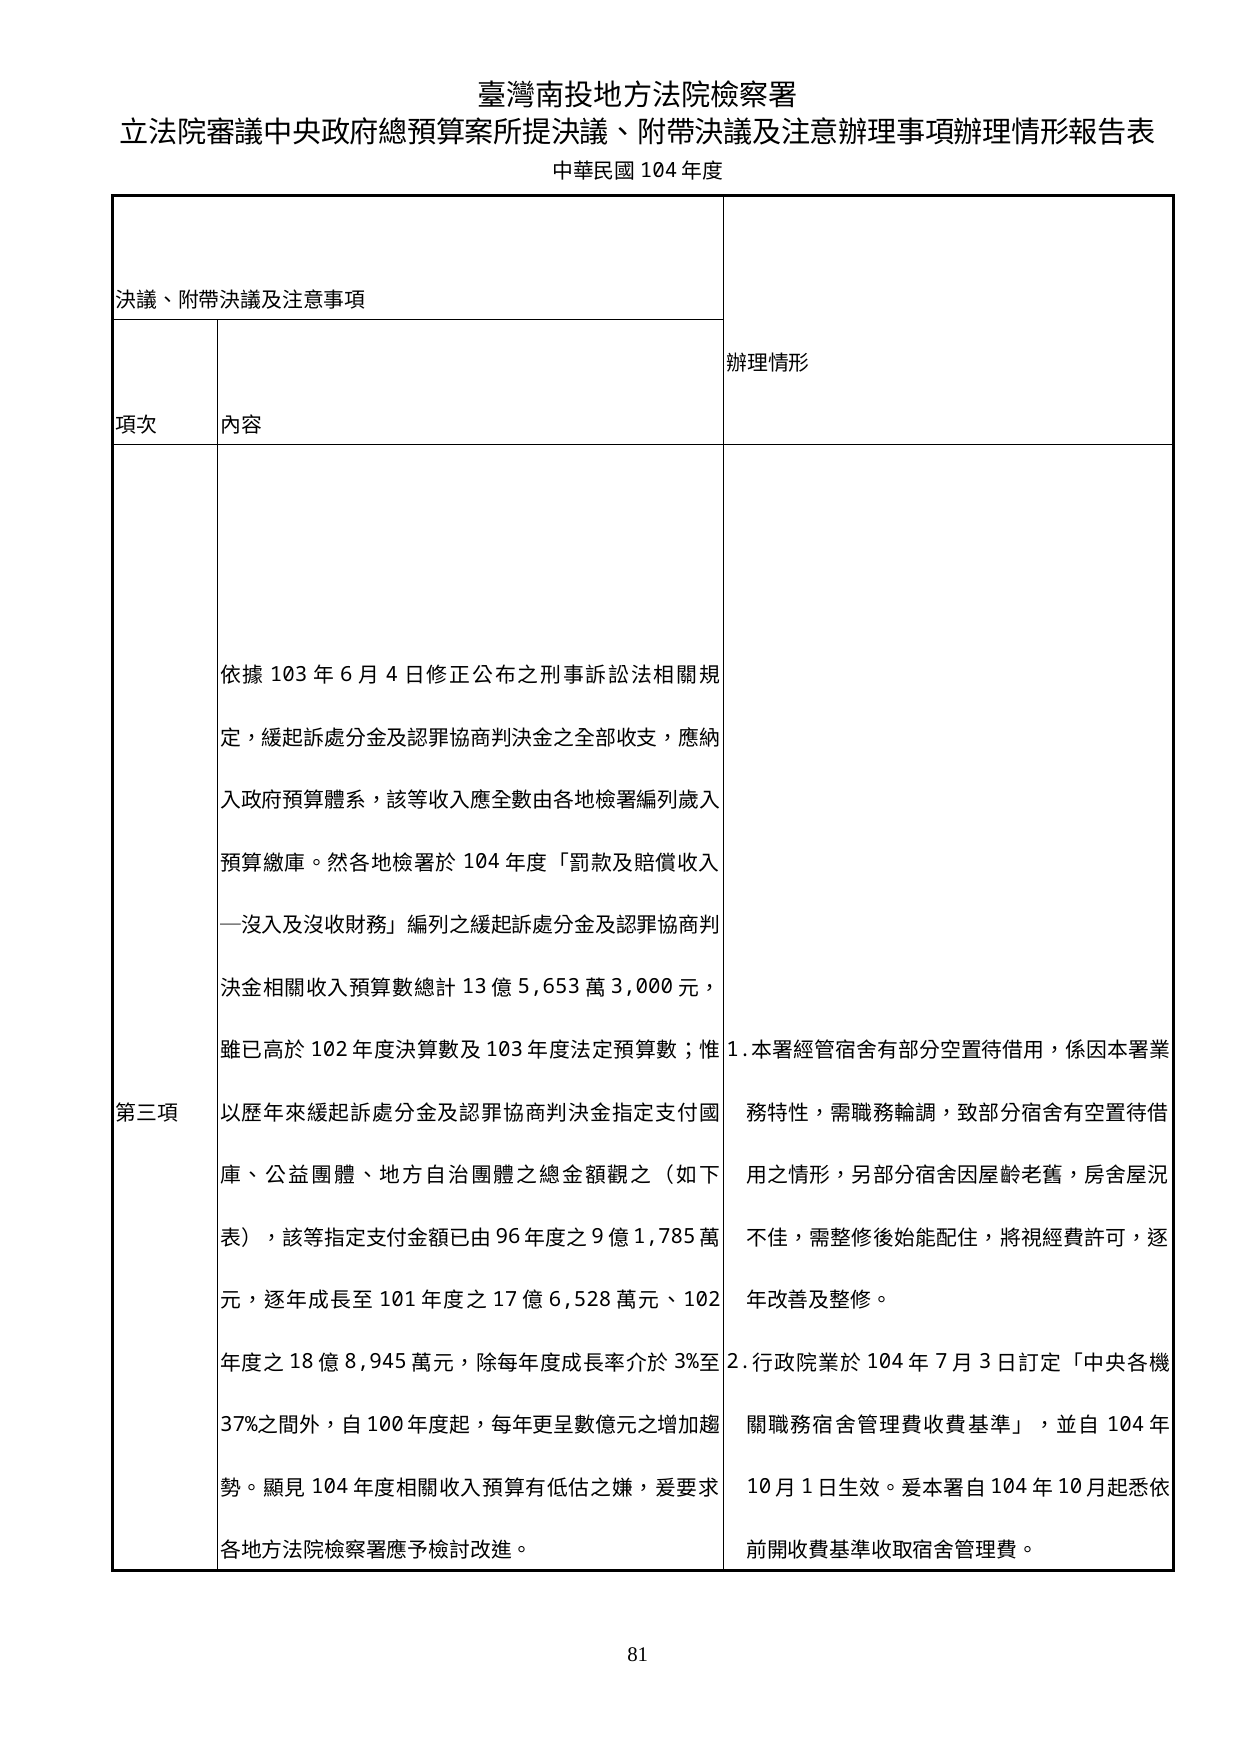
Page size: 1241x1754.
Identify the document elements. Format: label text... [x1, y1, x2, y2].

table_cell 1.本署經管宿舍有部分空置待借用，係因本署業務特性，需職務輪調，致部分宿舍有空置待借用之情形，另部分宿舍因屋齡老舊，房舍屋況不佳，需整修後始能配住，將視經費許可，逐年改善及整修。 2.行政院業於104年7月3日訂定「中央各機關職務宿舍管理費收費基準」，並自104年10月1日生效。爰本署自104年10月起悉依前開收費基準收取宿舍管理費。 [724, 445, 1172, 1569]
table_cell 項次 [114, 320, 217, 444]
table_cell 第二項 第三項 第四項 第五項 第六項 第七項 第八項 第九項 第十項 第十一項 第十二項 第十三項 第十四項 第十五項 第十六項 第十七項 第十八項 第八項 第三項 第五項 第十七項 第二十四項 第一項 第二項 第三項 第四項 第一項 第二項 第三項 [114, 445, 217, 1569]
table_header 決議、附帶決議及注意事項 [114, 197, 723, 319]
table_cell 104年度中央政府總預算案針對各機關及所屬統刪項目如下： 1.油料：統刪30%；另隨同減列交通部辦理離島載客船舶油價補貼0.07億元、公路總局辦理公共運輸油價補貼1.05億元。 2.大陸地區旅費：統刪10%。 3.委辦費：除人事行政總處、公務人力發展中心、中央選舉委員會及所屬、公務人員保障暨培訓委員會、警政署及所屬、外交部主管、教育部主管、法務部主管、勞工保險局、職業安全衛生署危險性機械及設備檢查與管理、動植物防疫檢疫局及所屬屠宰衛生檢查、畜禽藥物殘留檢測及檢疫偵測犬業務、衛生福利部落實長照十年計畫、推動長照服務體系及長照服務網業務相關預算、健全緊急醫療照護網絡、健全醫療衛生體系、醫事人力培育與訓練、推動身心障礙醫療復建網絡、社會救助業務、保護服務業務、規劃建立社會工作專業、推動性別暴力防治相關預算、食品藥物管理署科技發展工作及食品藥物管理業務相關預算、社會及家庭署辦理推展身心障礙者福利服務相關預算、文化部主管不刪；智慧財產局、工業局工業技術升級輔導計畫、標準檢驗局及所屬辦理國家度量衡標準實驗室整體運作與發展及民生化學計量標準計畫統刪1%外，其餘統刪10%，其中大陸委員會、考試院、營建署及所屬、消防署及所屬、入出國及移民署、建築研究所、國防部所屬、財政部、國庫署、交通部、中央氣象局、觀光局及所屬、運輸研究所、農業委員會、茶業改良場、疾病管制署、中央健康保險署、社會及家庭署、新竹科學工業園區管理局及所屬、中部科學工業園區管理局及所屬、保險局改以其他項目刪減替代，科目自行調整。 4.一般事務費：除中央研究院、人事行政總處及所屬、國立故宮博物院、中央選舉委員會及所屬、立法院主管、公務人員保障暨培訓委員會、國家文官學院及所屬、監察院、警政署及所屬、外交部主管、體育署、法務部主管、智慧財產局、工業局工業技術升級輔導計畫、勞工保險局、衛生福利部落實長照十年計畫、推動長照服務體系及長照服務網業務相關預算、健全緊急醫療照護網絡、健全醫療衛生體系、醫事人力培育與訓練、推動身心障礙醫療復建網絡、社會救助業務、保護服務業務、規劃建立社會工作專業、推動性別暴力防治相關預算、食品藥物管理署科技發展工作及食品藥物管理業務相關預算、中央健康保險署、社會及家庭署辦理推展身心障礙者福利服務相關預算、國軍退除役官兵輔導委員會聘用照顧服務員及護理人員相關預算不刪外，其餘統刪5%，其中總統府、國家發展委員會、國家通訊傳播委員會、公務人員退休撫卹基金監理委員會、營建署及所屬、消防署及所屬、空中勤務總隊、國防部所屬、賦稅署、臺北國稅局、高雄國稅局、北區國稅局及所屬、中區國稅局及所屬、南區國稅局及所屬、關務署及所屬、財政資訊中心、教育部、國家圖書館、國立公共資訊圖書館、國立教育廣播電臺、國立海洋科技博物館、中小企業處、交通部、民用航空局、中央氣象局、觀光局及所屬、運輸研究所、原子能委員會、放射性物料管理局、核能研究所、水土保持局、農業試驗所、林業試驗所、種苗改良繁殖場、桃園區農業改良場、花蓮區農業改良場、衛生福利部、社會及家庭署、環境檢驗所、環境保護人員訓練所、海岸巡防署主管、新竹科學工業園區管理局及所屬、證券期貨局改以其他項目刪減替代，科目自行調整。 5.軍事裝備設施、房屋建築、車輛及辦公器具、設施及機械設備養護費：除人事行政總處及所屬、國立故宮博物院、中央選舉委員會及所屬、立法院主管、公務人員保障暨培訓委員會、國家文官學院及所屬、監察院、警政署及所屬、中央警察大學設施及機械設備養護費、外交部駐外機構業務計畫、體育署、法務部主管、衛生福利部落實長照十年計畫、推動長照服務體系及長照服務網業務相關預算、保護服務業務相關預算、食品藥物管理署科技發展工作及食品藥物管理業務相關預算、海洋巡防總局艦艇歲修及機械儀器養護費不刪外，其餘統刪5%，其中國家安全會議、國史館臺灣文獻館、中央研究院、行政院、主計總處、國家發展委員會、考試院、公務人員退休撫卹基金監理委員會、內政部、營建署及所屬、消防署及所屬、入出國及移民署、國防部所屬、財政部、國庫署、賦稅署、臺北國稅局、高雄國稅局、北區國稅局及所屬、中區國稅局及所屬、南區國稅局及所屬、關務署及所屬、財政資訊中心、國家圖書館、國立公共資訊圖書館、國立教育廣播電臺、國立海洋科技博物館、交通部、民用航空局、中央氣象局、觀光局及所屬、運輸研究所、公路總局及所屬、原子能委員會、放射性物料管理局、農業委員會、水土保持局、林業試驗所、特有生物研究保育中心、漁業署及所屬、衛生福利部、疾病管制署、中央健康保險署、環境保護署、環境檢驗所、環境保護人員訓練所、海岸巡防署主管、新竹科學工業園區管理局及所屬改以其他項目刪減替代，科目自行調整。 6.國內旅費：除中央研究院、人事行政總處及所屬、國立故宮博物院、中央選舉委員會及所屬、公務人員保障暨培訓委員會、國家文官學院及所屬、監察院主管、警政署及所屬、體育署、法務部主管、工業局工業技術升級輔導計畫、衛生福利部落實長照十年計畫、推動長照服務體系及長照服務網業務相關預算、健全緊急醫療照護網絡、健全醫療衛生體系、醫事人力培育與訓練、推動身心障礙醫療復建網絡、社會救助業務、保護服務業務、規劃建立社會工作專業相關預算、食品藥物管理署科技發展工作及食品藥物管理業務相關預算、社會及家庭署辦理推展身心障礙者福利服務相關預算不刪外，其餘統刪5%，其中國史館臺灣文獻館、主計總處、國家發展委員會、考試院、內政部、營建署及所屬、消防署及所屬、役政署、入出國及移民署、空中勤務總隊、國防部所屬、賦稅署、臺北國稅局、高雄國稅局、北區國稅局及所屬、中區國稅局及所屬、南區國稅局及所屬、關務署及所屬、財政資訊中心、國家圖書館、國立公共資訊圖書館、國立教育廣播電臺、國立海洋科技博物館、交通部、中央氣象局、觀光局及所屬、運輸研究所、公路總局及所屬、原子能委員會、放射性物料管理局、農業委員會、水土保持局、衛生福利部、疾病管制署、社會及家庭署、環境保護署、環境檢驗所、環境保護人員訓練所、新竹科學工業園區管理局及所屬、檢查局、臺灣省政府改以其他項目刪減替代，科目自行調整。 7.國外旅費：除中央研究院、人事行政總處及所屬、國立故宮博物院、中央選舉委員會及所屬、立法院主管委員國會交流事務費、公務人員保障暨培訓委員會、國家文官學院及所屬、監察院、警政署及所屬、中央警察大學、外交部主管、體育署、法務部主管、衛生福利部落實長照十年計畫、推動長照服務體系及長照服務網業務相關預算、推動身心障礙醫療復建網絡、保護服務業務相關預算、食品藥物管理署科技發展工作及食品藥物管理業務相關預算、社會及家庭署辦理推展身心障礙者福利服務相關預算、文化部主管不刪外，其餘統刪5%，其中行政院、主計總處、國家發展委員會、檔案管理局、飛航安全調查委員會、客家委員會及所屬、考試院、銓敘部、公務人員退休撫卹基金監理委員會、公務人員退休撫卹基金管理委員會、審計部、內政部、營建署及所屬、消防署及所屬、役政署、入出國及移民署、建築研究所、空中勤務總隊、國防部所屬、財政部、國庫署、賦稅署、臺北國稅局、高雄國稅局、北區國稅局及所屬、中區國稅局及所屬、南區國稅局及所屬、財政資訊中心、教育部、國民及學前教育署、青年發展署、國家圖書館、國立公共資訊圖書館、國立教育廣播電臺、國家教育研究院、國立海洋科技博物館、工業局、標準檢驗局及所屬、智慧財產局、水利署及所屬、中央地質調查所、交通部、民用航空局、中央氣象局、觀光局及所屬、運輸研究所、公路總局及所屬、勞工保險局、勞動力發展署及所屬、職業安全衛生署、勞動及職業安全衛生研究所、僑務委員會、原子能委員會、輻射偵測中心、放射性物料管理局、核能研究所、農業委員會、林務局、水土保持局、農業試驗所、林業試驗所、水產試驗所、畜產試驗所、家畜衛生試驗所、特有生物研究保育中心、種苗改良繁殖場、高雄區農業改良場、漁業署及所屬、動植物防疫檢疫局及所屬、農糧署及所屬、衛生福利部、疾病管制署、中央健康保險署、社會及家庭署、環境檢驗所、環境保護人員訓練所、新竹科學工業園區管理局及所屬、中部科學工業園區管理局及所屬、南部科學工業園區管理局及所屬、檢查局、臺灣省政府、臺灣省諮議會、福建省政府改以其他項目刪減替代，科目自行調整。 8.出國教育訓練費：除中央研究院、人事行政總處及所屬、中央選舉委員會及所屬、公務人員保障暨培訓委員會、國家文官學院及所屬、警政署及所屬、外交部駐外機構業務計畫、法務部主管、食品藥物管理署科技發展工作及食品藥物管理業務相關預算、文化部主管不刪外，其餘統刪5%，其中主計總處、國家發展委員會、公平交易委員會、飛航安全調查委員會、消防署及所屬、空中勤務總隊、國防部所屬、財政部、關務署及所屬、交通部、中央氣象局、原子能委員會、核能研究所、農業委員會、農業試驗所、水產試驗所、畜產試驗所、家畜衛生試驗所、特有生物研究保育中心、種苗改良繁殖場、臺中區農業改良場、臺南區農業改良場、高雄區農業改良場、花蓮區農業改良場、衛生福利部、疾病管制署、環境保護署、檢查局改以其他項目刪減替代，科目自行調整。 9.設備及投資：除資產作價投資、中央研究院、人事行政總處及所屬、中央選舉委員會及所屬、立法院主管、公務人員保障暨培訓委員會基本行政維持、國家文官學院及所屬、監察院、審計部、警政署及所屬、中央警察大學房屋建築及設備費、外交部駐外機構業務計畫、購置駐外機構館舍計畫與汰換駐外機構公務車預算、法務部主管、勞工保險局、動植物防疫檢疫局高雄分局檢疫行政大樓興建工程、衛生福利部健全緊急醫療照護網絡、健全醫療衛生體系、醫事人力培育與訓練、社會救助業務、保護服務業務相關預算、食品藥物管理署科技發展工作及食品藥物管理業務相關預算、中央健康保險署、社會及家庭署辦理推展身心障礙者福利服務相關預算、海岸巡防署臺北港海巡基地、海洋巡防總局艦艇大修經費及強化海巡編裝發展方案不刪；科技部增撥國家科學技術發展基金統刪1%；文化部主管統刪3%；國立故宮博物院故宮南部院區籌建計畫統刪4%；教育部主管統刪7%外，其餘統刪8%，其中司法院、最高法院、最高行政法院、臺北高等行政法院、臺中高等行政法院、高雄高等行政法院、公務員懲戒委員會、法官學院、智慧財產法院、臺灣高等法院、臺灣高等法院臺中分院、臺灣高等法院臺南分院、臺灣高等法院高雄分院、臺灣高等法院花蓮分院、臺灣臺北地方法院、臺灣士林地方法院、臺灣新北地方法院、臺灣桃園地方法院、臺灣新竹地方法院、臺灣苗栗地方法院、臺灣臺中地方法院、臺灣南投地方法院、臺灣雲林地方法院、臺灣嘉義地方法院、臺灣高雄地方法院、臺灣屏東地方法院、臺灣臺東地方法院、臺灣花蓮地方法院、臺灣宜蘭地方法院、臺灣基隆地方法院、臺灣澎湖地方法院、臺灣高雄少年及家事法院、福建高等法院金門分院、福建金門地方法院、福建連江地方法院、考試院、公務人員退休撫卹基金監理委員會、內政部、役政署、國防部、財政部、賦稅署、臺北國稅局、高雄國稅局、北區國稅局及所屬、中區國稅局及所屬、南區國稅局及所屬、國有財產署及所屬、教育部、國民及學前教育署、國家圖書館、國立公共資訊圖書館、國立教育廣播電臺、國立海洋科技博物館、中央氣象局、觀光局及所屬、運輸研究所、公路總局及所屬、蒙藏委員會、農業委員會、家畜衛生試驗所、環境保護署、環境保護人員訓練所、海洋巡防總局、海岸巡防總局及所屬、金融監督管理委員會、銀行局、證券期貨局改以其他項目刪減替代，科目自行調整。 10.對國內團體之捐助與政府機關間之補助：除法律義務支出、中央研究院、警政署及所屬、外交部、教育部主管、法務部主管、勞工保險局、漁業署捐助各級漁會辦理臺灣地區各漁業通訊電臺營運輔導、衛生福利部捐助財團法人國家衛生研究院發展計畫、落實長照十年計畫、推動長照服務體系及長照服務網業務相關預算、社會救助業務、保護服務業務、健全緊急醫療照護網絡、健全醫療衛生體系、醫事人力培育與訓練、食品藥物管理署科技發展工作及食品藥物管理業務相關預算、中央健康保險署、社會及家庭署辦理長期照顧十年計畫及建置長期照顧服務體系暨推展身心障礙者福利服務相關預算、文化部主管、科技部對國家災害防救科技中心、財團法人國家實驗研究院與國家同步輻射研究中心之捐助不刪；經濟部科技預算、智慧財產局、工業局工業技術升級輔導計畫統刪1%外，其餘統刪5%，其中客家委員會及所屬、內政部、營建署及所屬、國防部所屬、交通部、觀光局及所屬、公路總局及所屬、核能研究所、桃園區農業改良場、動植物防疫檢疫局及所屬、環境保護署、新竹科學工業園區管理局及所屬改以其他項目刪減替代，科目自行調整。 11.對地方政府之補助：除法律義務支出、一般性補助款、教育部主管、法務部主管、衛生福利部落實長照十年計畫、推動長照服務體系及長照服務網業務相關預算、社會救助業務、健全緊急醫療照護網絡、食品藥物管理署科技發展工作及食品藥物管理業務相關預算、中央健康保險署、社會及家庭署辦理長期照顧十年計畫及建置長期照顧服務體系暨推展身心障礙者福利服務相關預算、文化部主管不刪外，其餘統刪5%，其中役政署、觀光局及所屬、動植物防疫檢疫局及所屬、衛生福利部改以其他項目刪減替代，科目自行調整。 12.人事費：除退休退職給付、人事行政總處退休公教人員年終慰問金調整準備、國立故宮博物院、中央選舉委員會及所屬、立法院主管（不含委員問政油料補助費）、公務人員保障暨培訓委員會、國家文官學院及所屬、監察院主管、警政署及所屬、外交部主管、體育署、法務部主管不刪；立法院主管委員問政油料補助費統刪30%外，其餘統刪1%，其中中央研究院、主計總處、公務人力發展中心、地方行政研習中心、檔案管理局、飛航安全調查委員會、公共工程委員會、司法院、最高法院、最高行政法院、臺北高等行政法院、臺中高等行政法院、高雄高等行政法院、公務員懲戒委員會、法官學院、智慧財產法院、臺灣高等法院、臺灣高等法院臺中分院、臺灣高等法院臺南分院、臺灣高等法院高雄分院、臺灣高等法院花蓮分院、臺灣臺北地方法院、臺灣士林地方法院、臺灣新北地方法院、臺灣桃園地方法院、臺灣新竹地方法院、臺灣苗栗地方法院、臺灣臺中地方法院、臺灣南投地方法院、臺灣彰化地方法院、臺灣雲林地方法院、臺灣嘉義地方法院、臺灣臺南地方法院、臺灣高雄地方法院、臺灣屏東地方法院、臺灣臺東地方法院、臺灣花蓮地方法院、臺灣宜蘭地方法院、臺灣基隆地方法院、臺灣澎湖地方法院、臺灣高雄少年及家事法院、福建高等法院金門分院、福建金門地方法院、福建連江地方法院、考試院、考選部、消防署及所屬、役政署、入出國及移民署、建築研究所、空中勤務總隊、國防部所屬、國庫署、臺北國稅局、高雄國稅局、北區國稅局及所屬、中區國稅局及所屬、南區國稅局及所屬、國有財產署及所屬、國家圖書館、國立公共資訊圖書館、國立教育廣播電臺、國立海洋科技博物館、水利署及所屬、中央地質調查所、交通部、民用航空局、中央氣象局、觀光局及所屬、運輸研究所、公路總局及所屬、勞動及職業安全衛生研究所、林務局、水土保持局、畜產試驗所、家畜衛生試驗所、茶業改良場、種苗改良繁殖場、桃園區農業改良場、臺南區農業改良場、環境保護署、環境檢驗所、環境保護人員訓練所、海岸巡防署主管、證券期貨局改以其他項目刪減替代，科目自行調整。 13.國庫署「國債付息」減列2 億元。 近來國際原油價格持續重挫，國內汽、柴油價格亦不斷下跌；日前中油再度宣布自2015年1月12日起調降各式汽、柴油價格，其中95無鉛調降為每公升24.6元，較編製104年度中央政府總預算案時按每公升35.1元編列，已有大幅差距；爰予減列104年度中央政府各機關油料費30%；另年度預算執行中，若遇油價大幅波動，則在油料用量之共同標準範圍內，各機關應依以下原則辦理，主計總處並應追蹤控管執行情形： 1.油價下跌時，按實際油價覈實列支，結餘部分並不得移為他用。 2.油價大幅上漲，致所須經費不足時，得以各機關第一預備金支應；若嚴重不敷，得申請動支第二預備金。 針對104年度中央政府總預算中有關「自由經濟示範區」相關預算共計編列75億9,945萬5,000元，包括：國家發展委員會編列1,670萬元、經濟部智慧財產局編列20萬元、行政院農業委員會編列3億8,573萬元、衛生福利部編列1億4,600萬元、經濟特別收入基金1,000萬元、桃園國際機場股份有限公司6,400萬元、臺灣港務股份有限公司34億3,715萬1,000元、航港建設基金35億3,477萬4,000元、農業特別收入基金490萬元。 經查，「自由經濟示範區規劃方案」於102年8月啟動第1階段推動計畫，自貿港區為自由經濟示範區第1階段之核心，惟推動效益卻未如預期，無法彌補我國港埠整體進出口貨物流失量，且入駐港區事業數及進用員工人數未見成長，此外，再以我國自由貿易港區歷年來入駐港區事業家數及進用員工人數觀之，推行自由貿易示範區計畫後，入駐港區事業數及進用員工人數亦未見明顯成長；另示範區104年度關鍵績效指標考核面向不足，且跨機關間衡量標準不一，有欠妥適。 另，有鑑於「自由經濟示範區規劃方案」尚未三讀通過，各部會即逕自編列該預算執行計畫，實有未當。事實上，就政府不斷宣傳國際的案例：韓國仁川自經區言之，現已證明也將面臨推動困難之困境，事實上，由於外國人移住率過低、招商不易、無法吸引國外資金流入，以及對本國企業限制過多等因素，近年來韓國各界對仁川自經區的發展狀況，出現了諸多的批判。而面對中國上海自貿區實施一年來發現，其光環不但嚴重消退，實施成效更是完全不如預期，但台灣卻為了企圖與中國對接，不斷以此推銷台灣自經區的設立優勢，用錯誤的觀念及手段，實難以帶動台灣經濟升級，更無法為台灣悶經濟注入新的成長動力，且因示範區特別條例尚未審議通過。準此，除交通部自由港區等海空港建設、國家發展委員會、經濟部、衛生福利部及行政院農業委員會等既有不涉及落實自由經濟示範區特別條例相關預算得編列執行外，其餘不得編列。 鑑於多數財團法人收入來源主要依賴政府之補助與委辦收入，或以行使公權力特定政策任務為設置目的，且各該薪資待遇均已相當優渥。因此，相關福利經費之支用更應撙節，避免造成外界觀感不佳，或有浪費政府資源之嫌。爰自104年度起，各財團法人除應比照公務人員取消交通補助費外，亦不得再發放高層主管之房屋津貼。 根據審計部102年度中央政府總決算審核報告指出，政府捐助之財團法人總計152個，基金總額高達2,423億8,298萬餘元。然諸多財團法人財源自籌能力不足，高度仰賴政府財源挹注；依決算審核結果，152個財團法人102年度營收來自政府捐補助（不含捐助基金）或委辦之金額高達近470億元，超過年度整體收入之50%。其中有60家政府捐補助及委辦經費占其年度收入比例逾50%，當中有42家超過70%，逾90%者亦不在少數。 事實上，許多財團法人或已達成設置任務，或因時空環境變遷致設立目的已不復存在，或功能重疊，或已不具實質效益……，本院審查102年度中央政府總預算案時決議：「……要求各該主管機關於6個月內針對所捐助財團法人之設置目的、工作計畫、經費運用、財務狀況、營運績效等，以及任務已達成、設立目的已不復存在或已無營運實益等之財團法人，應向立法院提出評估報告及退場計畫。」，惟迄今僅見公設財團法人不斷設置，卻未見有退場或整併者；長此以往，不僅浪費行政資源，更將形成政府財政負擔。 爰此，104年度中央政府各機關（含營業及非營業基金）應就所主管財團法人設置任務已達成、或設立目的已不復存在、或已無營運實益、或績效不彰、或性質或業務相近者，提出具體之退場或整併計畫及時程，並向立法院各該委員會報告。 公教人員保險法中訂有「眷屬喪葬津貼（最高3個月薪俸額）」，而全國軍公教員工待遇支給要點中，亦列有眷屬死亡之「喪葬補助（最高5個月薪俸額）」之生活津貼，惟該「生活津貼」之規定，並未有法源依據。 公教人員保險既已有眷屬喪葬給付，實已不須再另行由政府預算編列所謂「喪葬補助」，且補助標準還過於保險給付。其他社會保險，如「勞工保險」，亦係將眷屬死亡之喪葬津貼列入保險給付項目，而未有其他政府補助。基於該「喪葬補助」生活津貼係無償性之補助，與保險給付係立基於「保費」之交付而生之補償不同，不應以「月俸」作為補助標準，況月俸愈高者，反而獲得政府愈多之補助，亦有違常理；現行軍公教人員喪葬補助以事實發生當月之薪俸額做為補助基準尚有斟酌空間，建請行政院於6個月內檢討研議其合理性。 根據行政院主計總處訂定之「用途別預算科目分類定義及計列標準表」第一點規定「各機關應詳實按照所管費用性質，就用途別預算科目定義範圍，確定各項費用應歸屬之科目」。惟查部分機關或對定義範圍未盡清楚，或有明知卻仍未照規定歸類之蓄意，例如，明知須列為委辦費，卻以委辦費每年均會被立法院統刪為由，將相關經費改列為「一般事務費」；或明知實際用途為補助，須於預算書中表列，並於機關網站上揭露，卻以「分攤」經費為由改列為「一般事務費」，逃避監督。爰要求行政院應通令各機關單位確實依照所訂標準編製預算，主計單位並應盡預算編審之責，確實審核；日後經查出有未依規定編製預算者，機關單位首長、相關人員應予懲處。 由於各界對於政府部門帶頭使用派遣人力多所撻伐，行政院於99年即鼓勵行政部門辦理勞務採購時，應優先評估以勞務承攬方式辦理；但從行政院各部會及所屬進用之承攬人力的工作內容觀之，多數工作要派機構仍須直接行使指揮監督權，而各部會卻為配合行政院降低派遣勞工人數之要求，特意忽略派遣與承攬之差別，導致派遣人力人數雖然降低，但勞務承攬卻不斷增加之怪象。 經查，依民法規定：承攬謂當事人約定，一方為他方完成一定之工作，他方俟工作完成，給付報酬之契約，在承攬業者依承攬契約而指派所屬勞工（擔任履行輔助人）至定作人處提供勞務之場合；勞動承攬外觀上似乎與勞動派遣相近，但二者間主要差異在於：承攬業者並未將指揮監督權讓與定作人，而勞動派遣部分，要派機構則可直接指揮監督使用派遣勞工。 勞動部為勞政最高主管機關，未明確定義派遣及承攬造成各界多有誤解，已屬失職；而行政院對勞務承攬不斷增加之怪象，非但視而不見，且昧於事實，放任各部會將應運用勞動派遣人力之事項，任意以勞動勞務承攬為之，尤屬不該。 爰要求行政院應： 1.責成勞動部明確定義勞動派遣與勞務承攬，並提出相關檢討報告及改善計畫與具體實施期程。 2.責成勞動部會同人事行政總處，訂定「行政院運用勞動派遣及勞務承攬之應行注意事項」。 3.於104年度起逐步要求各部會通盤檢討勞務採購時勞動派遣及勞務承攬人力運用之需求。 4.依勞動部之定義，於105年度起中央政府總預算書內明列勞動派遣及勞務承攬人力實際運用情況。 依據職業安全衛生法第6條第1項第14款明文規定，雇主應針對防止為採取充足通風、採光、照明、保溫或防濕等引起之危害，提供勞工必要的安全衛生設備及措施。同法第26條亦規定，事業單位以其事業之全部或一部分交付承攬時，應於事先告知該承攬人有關事業工作環境、危害因素既本法及有關安全衛生規定應採取之措施。 查承攬立法院院區清潔廠商第一社會福利基金會卻只提供員工短袖制服，即便寒流低溫特報，員工在戶外低氣溫環境工作只能自行添加薄長袖衣物於短袖衣服內，與其他在院區內行走身著保暖外套其他人員相較保暖性不足。顯然，立法院與基金會要求員工於低氣溫戶外工作，基金會未提供任何禦寒保護措施，立法院也未善盡告知督促之責任。 次查政府採購網統計資訊，第一社會福利基金會亦承攬多家公家機關清潔勞務採購案，包含監察院、科技部、高速公路局北區工程處、衛生福利部國民健康署等等中央政府機關單位。 為避免基層勞工因工作遭逢職業傷病，政府機關應依職業安全衛生法，善盡事業單位督促承攬商符合相關法令之責任，爰要求各政府機關應優先督促清潔勞務承攬商針對戶外工作之員工提供防風保暖之制服。 行政院消費者保護委員會自101年被前行政院長江宜樺降級為行政院消費者保護處後，功能不彰，未能確實保護消費者，在歷次食安風暴中，也未能發揮領頭羊角色保護消費者權益、提出團體訴訟，顯見當初行政院組改決策之不當。尤其現行產業類別多元、消費項目與爭議更是日新月異，消費者保護法裡的定型化契約範本早已不符時代所需，許多民眾根本不知道消費者保護法能申訴及調解消費爭議，遠不如媒體的爆料專線。爰要求行政院應強化消費者保護處職能，並與食安辦公室定期溝通協調，定期就特定產品稽查，以維護消費者權益。 行政院各部會每年皆編列龐大數額之捐、補助費，有的部會之捐、補助費幾乎占其整體預算九成。其中有為數不少的捐、補助費，係對團體及私人補助，惟如此龐大金額之預算，許多部會及所屬卻未於官方網站設有專區，致民眾及團體無法簡便查詢到所需之申請捐、補助費規定，而經常錯失申請時機，甚或因不知有相關捐、補助費，致使本身權益受損。為便利人民共享及公平利用政府資訊，保障民眾知的權利，爰要求行政院及所屬應要求各部會應將「申請捐、補助費用之相關辦法」列入網頁「政府資訊公開」專區內，以利民眾查閱。 行政院於93年為建立公報制度，統一刊載行政院及所屬各機關涉及人民權益之法令等重要事項，以達政府資訊主動公開及保障人民權益之目的，特發行「行政院公報」，並建置「行政院公報資訊網」。惟查該網站部分法規命令、行政規則等修正發布之資訊，並未檢附條文總說明及對照表，人民難以得知政府機關修正之理由與必要性。爰要求行政院公報未來刊載法規，應一併檢附條文總說明及對照表，以便利人民共享及公平利用政府資訊，保障人民知的權利，增進人民對公共事務之瞭解、信賴及監督，並促進民主參與。 為避免濫用政府預算播送形象廣告違反行政中立原則並影響選舉公平，總統副總統任期屆滿前一年內，政府政令宣導廣告應限於社會治安維護、交通秩序疏導、災害防救、傳染病防治、環境保護、節約能源或新法令及政策實施等之宣導廣告，不得播送其他政治性宣導廣告。鑑於原住民族及離島等地區因地理環境特殊，受限於交通不便，醫療資源及健康照護服務相較台灣本島，普遍有不充足與不完善之情形。為使該等地區民眾獲得平等之完善醫療與照顧，104年度中央政府總預算案中有關「原住民族及離島地區醫療、照護、保健相關服務所需及資源建置之相關預算」，請行政院責成主計總處及相關機關覈實配賦額度。 有鑑於臺大醫院兒童醫院已於103年8月1日正式開幕，肩負國家社會大眾之深刻期望，基於兒童是國家未來的重要棟樑，其健康代表著國家未來的競爭力，惟面對少子化問題日益嚴重的台灣，兒童健康問題卻仍未受到政府高度重視。基此，為落實臺大醫院兒童醫院提供國家級兒童醫療服務、研究及教學之任務，特建請教育部與衛生福利部自104年度起，應於業務計畫中，匡列預算納入兒童醫學相關研究主題（例如：一般兒科教學研究、兒童急診教學研究、兒童不當對待（虐待）教學研究、兒童健康褔祉指標教學研究、兒童社區醫學教學研究、青少年醫學教學研究……等等相關研究），並提撥一定比例預算、專款專用做為兒童醫院之臨床教學研究用途，以培養我國兒童醫療與保健人才、照顧轉診難症兒童，及增進我國兒童健康及福祉，並提高我國兒童醫療照顧水準，落實臺大醫院兒童醫院捍衛國家兒童健康之使命。 中華民國104年度中央政府總預算案，有關公務部分各單位預算之審查，歲入、歲出之各款、項、目涉及附屬單位預算營業及非營業部分（如營業盈餘或作業賸餘繳庫等項目），審查報告本應予「暫照列，俟附屬單位預算審議確定，再行調整。」惟倘委員會在審查時，已就該部分預算作成實質上之增刪調整或相關決議，審查總報告仍應尊重委員會審查結果，並予照列。 台灣糖業股份有限公司、台灣中油股份有限公司、台灣電力股份有限公司、台灣自來水股份有限公司四家公司100年度經營績效獎金適用96年修正之「經濟部所屬事業經營績效獎金實施要點」辦理。 附屬單位預算涉及本署應辦部分 通案決議部分 經查「政府資訊公開法」第七條規定，略以：下列政府資訊，除依第十八條規定限制公開或不予提供者外，應主動公開……五、施政計畫、業務統計及研究報告。……前項第五款所稱研究報告，指由政府機關編列預算委託專家、學者進行之報告或派赴國外從事考察、進修、研究或實習人員所提出之報告。 又查，本院審查96年度中央政府總預算案通過之通案決議：(八)自96年度起，中央各行政單位應依「政府資訊公開法」第七條規定，應將預算及決算書、由政府編列預算所完成之研究報告等在網上公布，供全民查閱、(十)鑑於政府資訊公開法已於民國94年12月28日公布施行，各政府機關均應主動公開其行政資訊，爰建議於各機關之入口網站增加「政府資訊公開」之單一窗口，使政府資訊更為公開透明，讓民眾更方便參與政府之政策。而行政院及所屬各機關每年度皆編列龐大預算，委託相關研究單位進行研究計畫，但其中卻有極多研究結果並未主動公開，且常以政府資訊公開法第十八條規定為由，限制公開甚至不予提供，但此種作法，恐將影響民眾查詢之便利性，且有政府部門刻意製造民眾參與政府政策之障礙之嫌。綜上，爰要求行政院及所屬各機關： 1.限制公開甚至不予提供之委託研究計畫，應將不適合公開之部分去除後，仍應於官網之政府資訊公開。 2.應針對研究報告進行盤點，且日後應依相關法規及立法院決議主動公開。 分組審查決議部分 法務部鑑於人道，對陳前總統水扁成立醫療鑑定小組，是否可以保外就醫，我們希望基於人道精神，對凡是現在監獄服刑之受刑人如患有重疾者，應一體適用，從寬認定保外就醫。 「法務部矯正機關作業基金收支保管及運用辦法」第5條規定：「本基金之用途如下：(1)擴充及改良各項作業設備之支出。(2)銷貨、勞務成本之支出。(3)收容人因作業發生傷病、死亡之慰問金。(4)依法提撥補助、獎勵之支出。(5)收容人技能訓練之支出。(6)補助收容人及其家屬醫療、教育及生活照顧之支出。(7)補助犯罪被害人及其家屬醫療、教育及生活照顧之支出。(8)管理及總務支出。(9)其他有關支出。」其中，有關改善收容人醫療、生活設施及技訓設備、補助收容人疾病醫療費用，以及收容人沐浴及炊場所需燃料等經費，應回歸法務部矯正署公務預算，不應再於該基金編列之。爰建請法務部應儘速研議修正「法務部矯正機關作業基金收支保管及運用辦法」。 二、分組審查決議部分： 行政院主管涉及本署應辦部分 妥善運用預算法第4條所列之非營業特種基金，有助於提升行政效率、提供特定政事穩固的財務規模與衡平不同社會價值。惟我國非營業特種基金數目繁多，非但未配合中央政府組織改造予以檢討，其收支更時有違反預算法或替代普通基金而形成所屬機關「小金庫」等情事。矧非營業特種基金之舉借，近年對我國財政紀律產生嚴重影響。爰要求行政院於1個月內，要求各部會檢討所屬非營業特種基金之必要性，並於提送105年中央政府總預算時，說明非營業特種基金整併成果及規劃。 鑑於台灣市場資訊規模遠遜於國外，而國外軟體經常以適合其國內發展之軟體直接套用於國外購買者，並未能實際符合我國實際需求，殷鑑於此，政府應積極獎勵國內軟體業的發展，制定相關方案；目前僅有經濟部為了扶植協助國內軟體產業免於國際大廠的扼殺，已於2014年8月成立軟體採購平台，目的是要讓國內軟體業能在面對國際廠商時有更多的條件可以有平等交流的空間與機會；鑑於國內軟體產業面臨的環境較為惡劣，以及資安軟體產品事涉防護國家安全性質，行政機關在購買資安通訊產品時，應優先採購國內產品，以扶植國內軟體產業之發展，利於提升企業競爭力，也能鼓勵優秀人才留在國內。 司法及法制委員會歲入涉及本署應辦部分 104年度各地方法院檢察署（以下簡稱各地檢署）於「罰款及賠償收入─沒入及沒收財物」科目下，編列緩起訴處分金計13億2,257萬7,000元及認罪協商判決金計3,395萬6,000元，合計13億5,653萬3,000元。經查，104年度所編列緩起訴處分金及認罪協商判決金收入，均低於先前年度實際收入金額，考量近年來該等指定支付金額呈逐年成長趨勢，104年度所編相關收入預算數顯有偏低之虞，應確實依刑事訴訟法規定辦理。 依據103年6月4日修正公布之刑事訴訟法相關規定，緩起訴處分金及認罪協商判決金之全部收支，應納入政府預算體系，該等收入應全數由各地檢署編列歲入預算繳庫。然各地檢署於104年度「罰款及賠償收入─沒入及沒收財務」編列之緩起訴處分金及認罪協商判決金相關收入預算數總計13億5,653萬3,000元，雖已高於102年度決算數及103年度法定預算數；惟以歷年來緩起訴處分金及認罪協商判決金指定支付國庫、公益團體、地方自治團體之總金額觀之（如下表），該等指定支付金額已由96年度之9億1,785萬元，逐年成長至101年度之17億6,528萬元、102年度之18億8,945萬元，除每年度成長率介於3%至37%之間外，自100年度起，每年更呈數億元之增加趨勢。顯見104年度相關收入預算有低估之嫌，爰要求各地方法院檢察署應予檢討改進。 96至102年度緩起訴處分金及認罪協商判決金指定支付金額一覽表 單位：新臺幣千元 據財政部國有財產署提供之資料，截至103年6月底止，法務部及所屬機關經管宿舍共計4,005戶，其中低度利用戶數727戶，比重近二成；且依法務部統計資料，截至102年底止，法務部及所屬機關經管宿舍共計3,966戶，包含首長宿舍32戶、多房間及單房間職務宿舍各2,213戶及1,418戶、眷屬宿舍303戶，其中空置待借用宿舍為首長宿舍7戶、多房間及單房間職務宿舍分別為490戶及330戶，共計827戶仍空置待借用，比重逾二成，足見未能妥適運用宿舍資源。且法務部主管之104年度預算案編列宿舍修繕費894萬3,000元，以及租賃房舍181戶之租金預算5,180萬5,000元，可知104年度宿舍修繕費及宿舍租金共需6,074萬8,000元，對照宿舍管理費歲入預算僅編列757萬9,000元，亦有欠合理。爰此，要求法務部及所屬應檢討現行收取宿舍管理費偏低不足以支應宿舍修繕費之情況，並強化宿舍資源之有效運用，以節省國庫支出。 法務部主管「其他收入─雜項收入─其他雜項收入」科目下，編列借用宿舍者扣回房屋津貼1,905萬4,000元及宿舍管理費757萬9,000元，合計2,663萬3,000元。惟查，法務部及所屬機關經管宿舍中，有近二成低度利用及不乏空置待借用情事，且收取宿舍管理費偏低，已不敷支應宿舍修繕費，加以尚有部分檢察機關另編列預算支應檢察官職務宿舍租金，實有欠當，應檢討收費標準及閒置待用宿舍之運用。 法務部主管 法務部各檢察署第2目「檢察業務」合計5億9,650萬6,000元，凍結十分之一，並就以下5項提案理由，向立法院司法及法制委員會報告並經同意後，始得動支。 1.長久以來，民眾對法官與檢察官處理案件之公平公正性觀感不佳，依據國立中正大學犯罪研究中心103年上半年度全國民眾犯罪被害暨政府維護治安施政滿意度調查，針對「民眾對檢察官審理案件公平公正性的觀感」之調查結果，103年上半年度對於檢察官「不相信」及「完全不相信」的比例雖較102年的76.7%略有降低，但仍高達71%，對於本委員會一再要求法務部檢討民眾對於檢察官濫權起訴、問案態度偏頗、特定偏見等情形之改善顯然未積極督導各檢察署落實執行。俟法務部提出具體改善措施之專案報告再決定動支。 2.我國檢察官與法官固然均具有應中立客觀以發現真實、保障人權之義務，然刑事訴訟制度歷經十餘年之修正，已更明顯的朝向當事人進行方向發展，且檢察官仍帶有一定程度之行政官色彩，受檢察一體之拘束，審檢角色差距將日漸擴大。 現行制度下，檢察署組織依附於《法院組織法》，而檢察官人事制度準用《法官法》。而法曹養成亦有「審檢不分訓」、注重期別等問題；另外，檢察系統獨特之檢察一體亦需搭配書面指揮制度，始可明確達到基層檢察官與具指揮監督權之長官權責相符。為進一步落實審檢分立原則，並確立檢察官職權行使之依據及其定位，法務部實有必要儘速研擬《檢察署組織法》及《檢察官法》。 爰請法務部提出《檢察署組織法》及《檢察官法》草案是否可行之評估報告，並就《法院組織法》第92條明定之「書面指揮制度」具體執行情況提出說明及統計數據，向立法院司法及法制委員會及提案委員報告經同意後，始得動支。 3.鑑於近年來檢察官濫行起訴、上訴、限制人身自由等問題漸受重視，監察院公布之監察成果，多次指出檢警多項重大瑕疵，包括破壞案發現場、刑求逼供、疲勞訊問、疏未蒐集及隱匿重要證據、未遵守標準作業程序，及刑事訴訟法第2條「於被告有利不利之情形均應注意」之規範等，不但影響司法信譽，更嚴重侵害人民權益。 又立法院司法及法制委員會曾多次通過提案，要求法務部研擬檢察官濫行起、上訴之具體行政管考或其他措施，迄今均無下文；法務部雖聲稱將了解各該起、上訴情形，卻又僅以「法律見解不一」一語帶過，無異於認為檢察官起、上訴被法院駁回，全部都是法院的問題，不需設計內部管控機制。監察院多次指出檢察官辦案未依照標準作業流程、隱匿證據等問題，顯見法務部對上述濫權或疏失情形，並不重視。 爰請法務部針對檢察官濫用起訴、上訴、不起訴及強制處分等裁量權之情形，歸納類型並建立判斷標準及具體之究責、管考措施，並向立法院司法及法制委員會及提案委員報告經同意後，始得動支。 4.101年法務部成立「逐步廢除死刑研究推動小組」，並於新聞稿中肯認廢除死刑是法務部終極目標，雖因社會尚未達成共識而未推行相關法案，但揭示小組成立目的係就廢除死刑議題凝聚民意共識、消弭民眾疑慮並進而研擬規劃配套措施及死刑替代方案。又法務部早在96年即已委託中研院做成「廢除死刑暨替代方案之研究」報告，卻未見有任何進一步的政策研擬及制訂，甚為可惜。 爰請法務部就前揭各項問題規劃政策推動方向及提出具體措施，並向立法院司法及法制委員會及提案委員報告，經同意後，始得動支。 5.最高法院檢察署104年度歲出預算第2目「檢察業務」項下編列5,965萬6,000元，預期發揮檢察功能，達到除奸發伏，確保人民權益及社會安寧。惟經查，台灣司法錯／誤判之情況頻仍，打擊民眾對司法信心，並損害人民基本法益。依《刑事訴訟法》第2條規定，實施刑事訴訟程序之公務員，就該管案件，應於被告有利及不利之情形，一律注意；再依同法第427條，檢察官得為受判決人之利益聲請再審。因此，如何確保每一位遭司法定罪之被告確屬有罪，不讓無辜被告冤枉入獄，亦是檢察官之職責所在。 近來科技日新月異，隨著DNA鑑定技術之進步，有越來越多無辜被告重獲平反，國外也陸續開始由官方建立刑事案件覆審機制，找出誤判案件，為被告爭取平反。以美國費城為例，美國費城檢察署即於今年4月成立專案小組，專司調查可能誤判的案件，並展開定罪後救濟。紐約郡檢察署、達拉斯郡檢察署等，也成立Conviction Integrity Unit（完善定罪小組）調查可能遭誤判的確定案件，以維持刑事體系之正當性，區分真正罪犯並讓無辜者獲得平反。 反觀我國，江國慶案、蘇建和案等三人、陳龍綺案等冤案得以平反，均係在民間團體之集結協助下經歷十餘年之奮鬥，始能盼得遲來的正義，而仍有不知其數之無辜被告申冤無門。為確保司法正義之實現，不讓無辜被告求助無門，我國檢察體系實有必要引進國外經驗，建立前述公正客觀的刑事案件覆審機制，調查探究冤獄誤判背後所造成之原因，並尋找能有效改善錯誤定罪的補救途徑以及預防對策。 爰請法務部成立「刑事案件覆審小組」並研擬具體覆審標準，向立法院司法及法制委員會報告及提案委員報告，經同意後，始得動支。 立法院決議獎金之發放「應以法律明定」，法務部及所屬機關編有獎勵工作人員之「其他業務獎金」部分，請人事行政總處及銓敘部儘速研擬提出獎金法制化之法案，送立法院審議。 法務部主管104年度編列查緝毒品、毒品犯罪防制、毒品危害防制等業務所需經費及差旅費計4,271萬3,000元，鑑於我國毒品犯罪人數高居各類罪名之首位，且毒品成癮性高，不易根治，隨著時間推移，毒品犯罪人數增加，而目前毒品犯罪有8成集中於24歲至49歲之青壯年，一旦毒品犯罪年齡下降，將影響國人健康、社會安定及下一代之成長。爰此，要求法務部調查局與各地檢署應積極進行毒品犯罪之查緝活動，截斷毒品來源，以有效遏阻防範國內毒品犯罪。 [218, 445, 723, 1569]
table_cell 內容 [218, 320, 723, 444]
table_header 辦理情形 [724, 197, 1172, 444]
